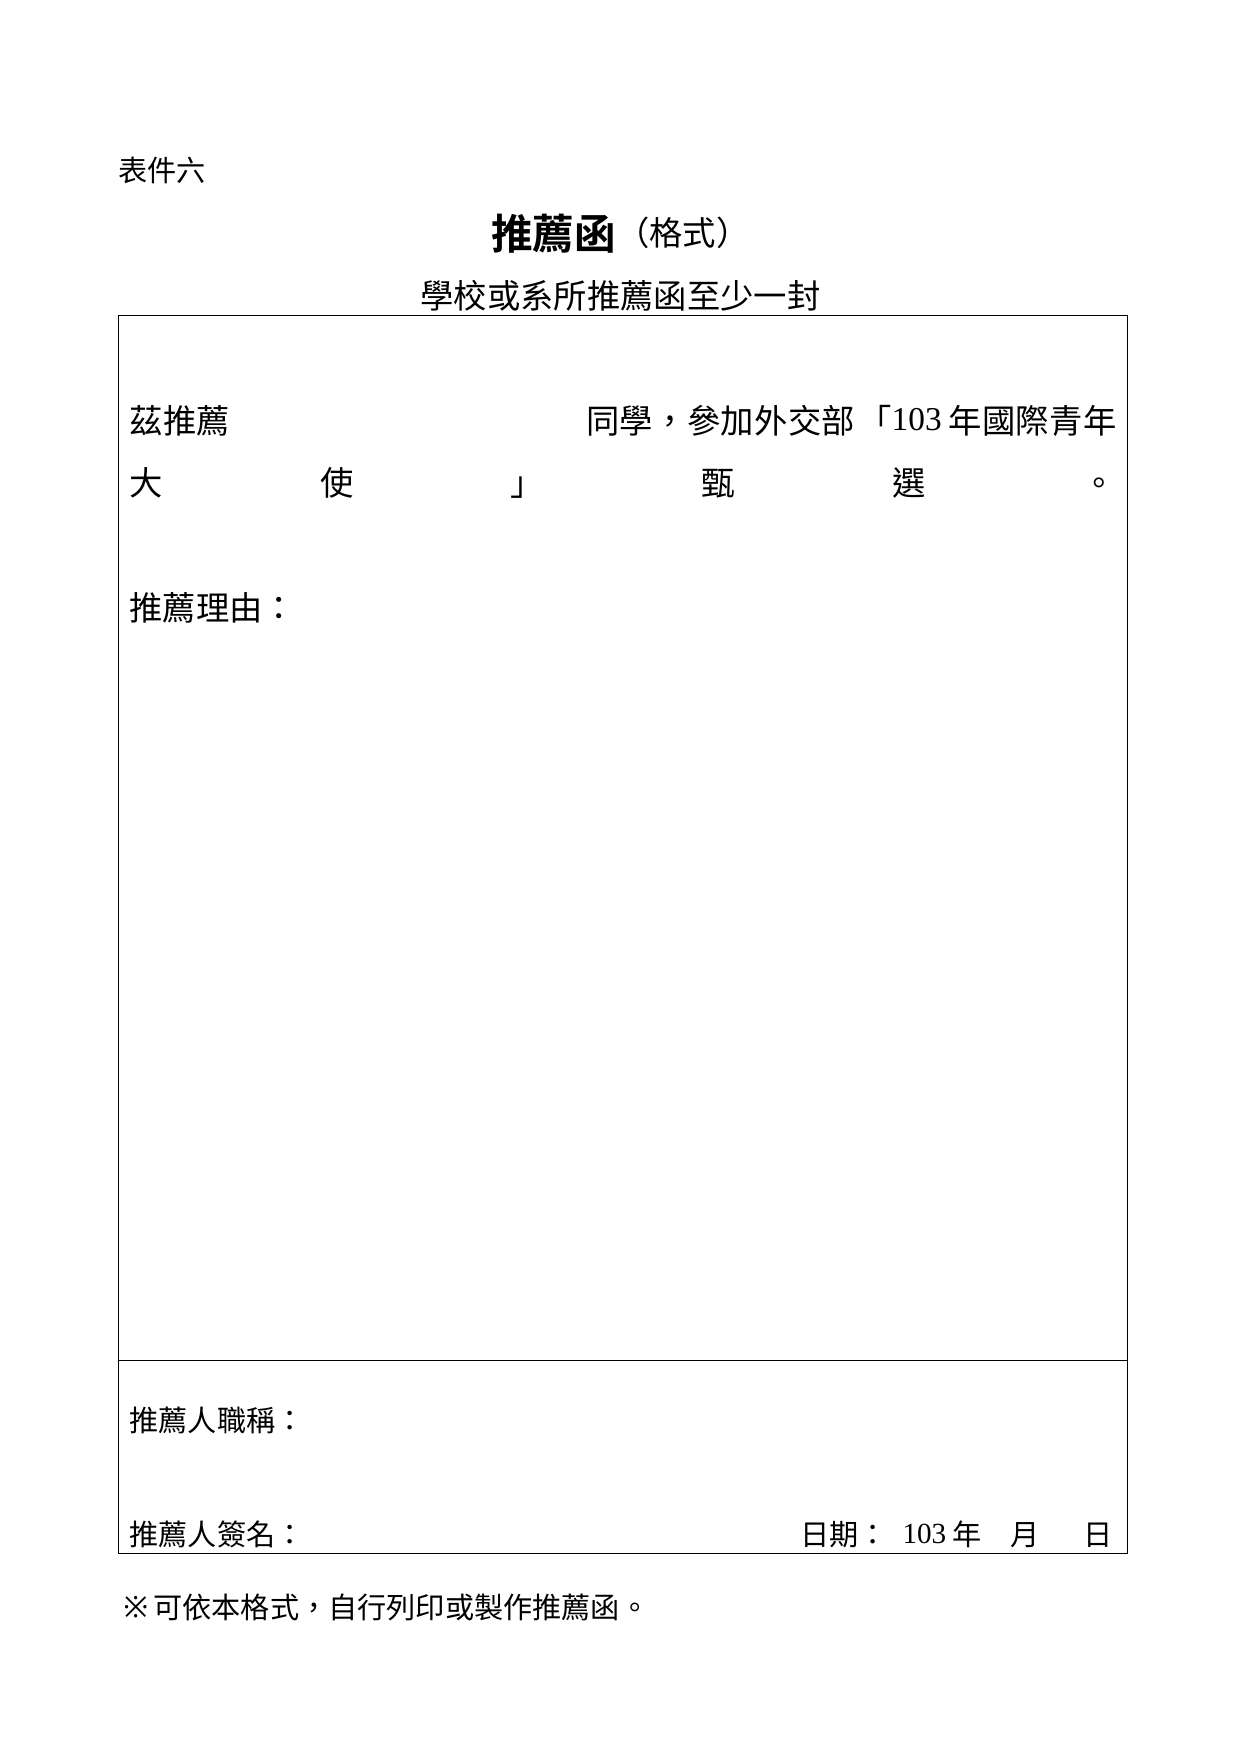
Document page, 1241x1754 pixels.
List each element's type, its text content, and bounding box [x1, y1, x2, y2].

text 學校或系所推薦函至少一封 [118, 252, 1122, 314]
table_header 茲推薦 同學，參加外交部「103年國際青年大使」甄選。 推薦理由： [119, 316, 1127, 1360]
text 推薦函（格式） [118, 189, 1122, 252]
text ※可依本格式，自行列印或製作推薦函。 [118, 1564, 1122, 1627]
table_cell 推薦人職稱： 推薦人簽名： 日期： 103年 月 日 [119, 1361, 1127, 1553]
text 表件六 [118, 127, 1122, 189]
